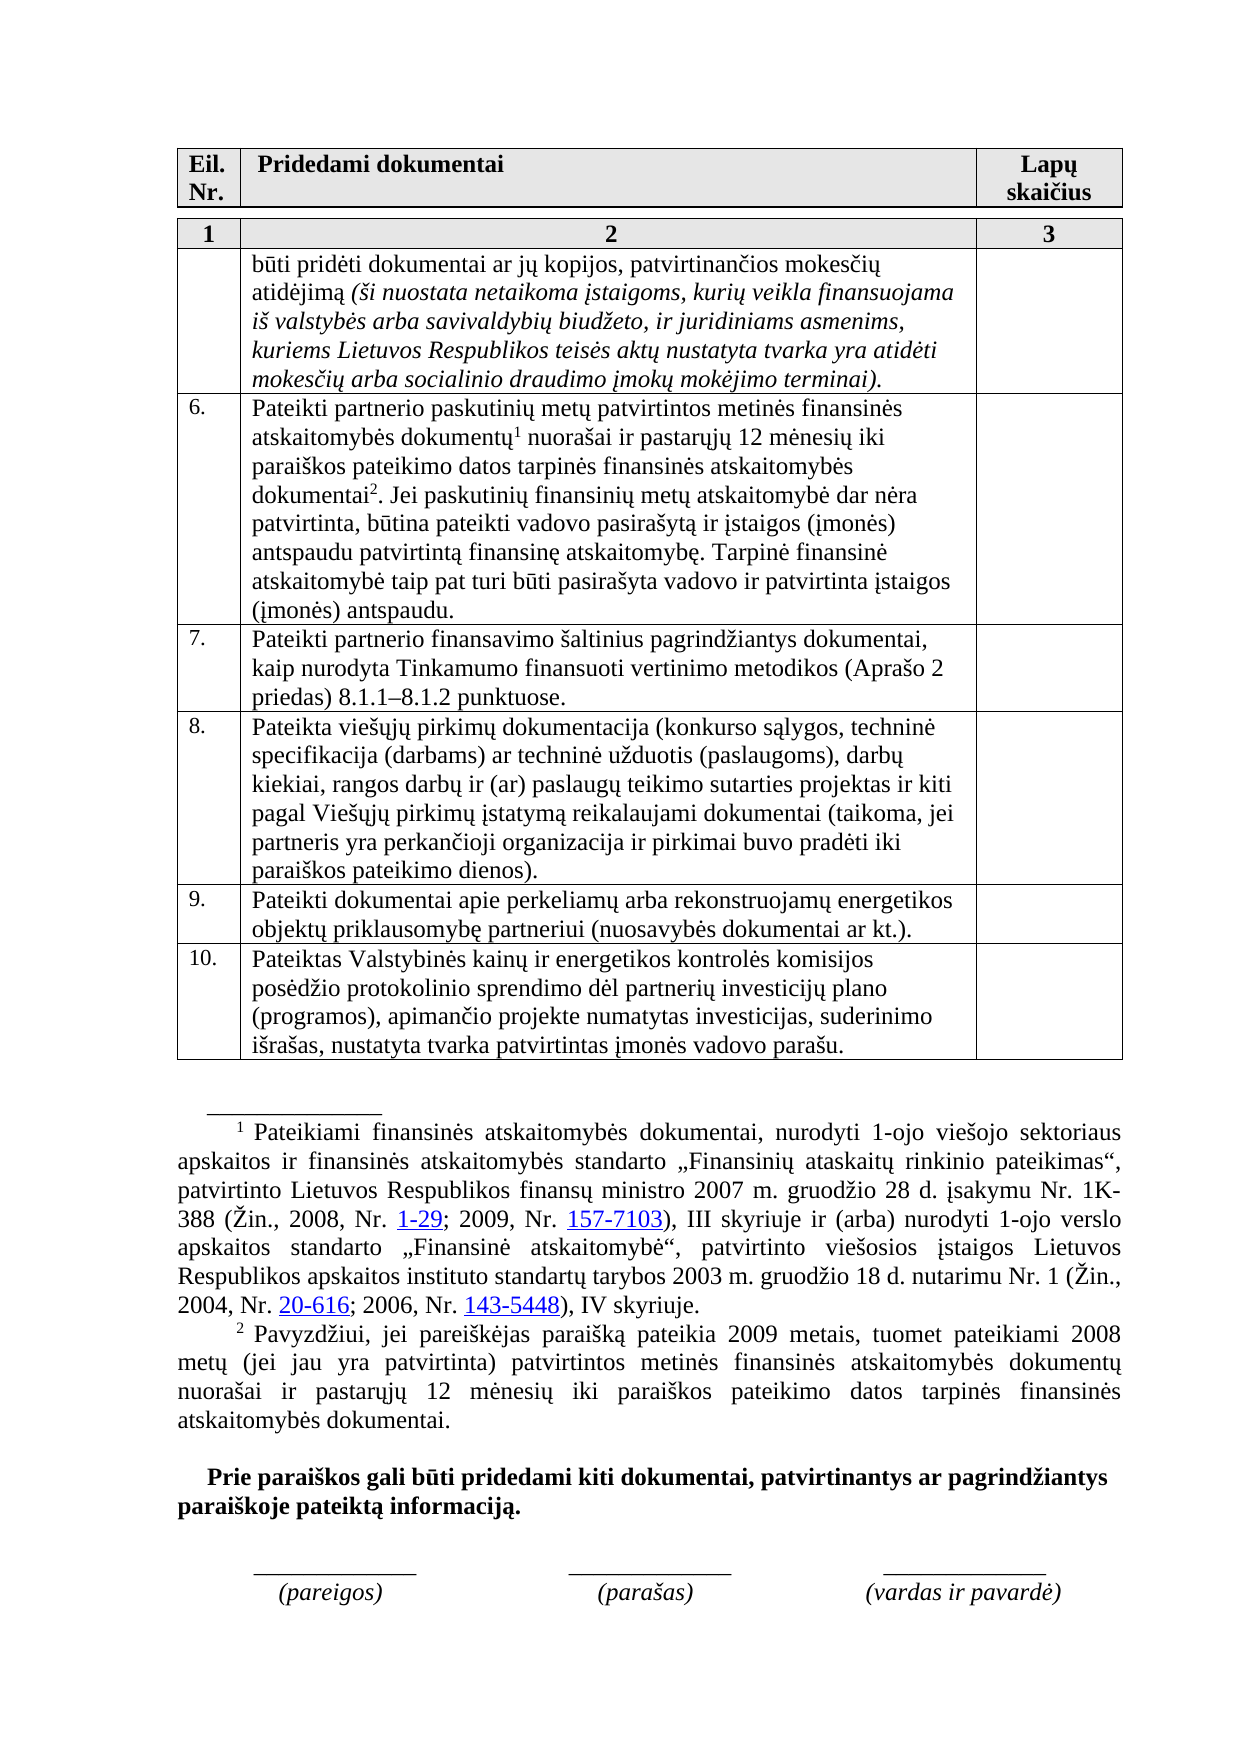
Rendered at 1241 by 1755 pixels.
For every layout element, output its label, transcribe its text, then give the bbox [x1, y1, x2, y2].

text 1 Pateikiami finansinės atskaitomybės dokumentai, nurodyti 1-ojo viešojo sektoriaus apskaitos ir finansinės atskaitomybės standarto „Finansinių ataskaitų rinkinio pateikimas“, patvirtinto Lietuvos Respublikos finansų ministro 2007 m. gruodžio 28 d. įsakymu Nr. 1K-388 (Žin., 2008, Nr. 1-29; 2009, Nr. 157-7103), III skyriuje ir (arba) nurodyti 1-ojo verslo apskaitos standarto „Finansinė atskaitomybė“, patvirtinto viešosios įstaigos Lietuvos Respublikos apskaitos instituto standartų tarybos 2003 m. gruodžio 18 d. nutarimu Nr. 1 (Žin., 2004, Nr. 20-616; 2006, Nr. 143-5448), IV skyriuje. [177, 1117, 1122, 1319]
table_cell 3 [977, 219, 1122, 248]
table_cell 7. [178, 625, 240, 711]
table_cell [977, 712, 1122, 884]
table_header Eil. Nr. [178, 149, 240, 206]
table_cell [240, 208, 976, 218]
table_cell [177, 208, 240, 218]
table_cell Pateikti dokumentai apie perkeliamų arba rekonstruojamų energetikos objektų priklausomybę partneriui (nuosavybės dokumentai ar kt.). [241, 885, 976, 943]
table_cell [977, 944, 1122, 1059]
text ______________ [177, 1089, 1122, 1117]
table_header _____________ (pareigos) [177, 1549, 492, 1606]
text 2 Pavyzdžiui, jei pareiškėjas paraišką pateikia 2009 metais, tuomet pateikiami 2008 metų (jei jau yra patvirtinta) patvirtintos metinės finansinės atskaitomybės dokumentų nuorašai ir pastarųjų 12 mėnesių iki paraiškos pateikimo datos tarpinės finansinės atskaitomybės dokumentai. [177, 1319, 1122, 1434]
text Prie paraiškos gali būti pridedami kiti dokumentai, patvirtinantys ar pagrindžiantys paraiškoje pateiktą informaciją. [177, 1462, 1122, 1520]
table_header _____________ (parašas) [492, 1549, 807, 1606]
table_header Pridedami dokumentai [241, 149, 976, 206]
table_cell būti pridėti dokumentai ar jų kopijos, patvirtinančios mokesčių atidėjimą (ši nuostata netaikoma įstaigoms, kurių veikla finansuojama iš valstybės arba savivaldybių biudžeto, ir juridiniams asmenims, kuriems Lietuvos Respublikos teisės aktų nustatyta tvarka yra atidėti mokesčių arba socialinio draudimo įmokų mokėjimo terminai). [241, 249, 976, 392]
table_cell [976, 208, 1122, 218]
table_cell 2 [241, 219, 976, 248]
table_header _____________ (vardas ir pavardė) [807, 1549, 1122, 1606]
table_cell Pateikti partnerio finansavimo šaltinius pagrindžiantys dokumentai, kaip nurodyta Tinkamumo finansuoti vertinimo metodikos (Aprašo 2 priedas) 8.1.1–8.1.2 punktuose. [241, 625, 976, 711]
table_cell [977, 625, 1122, 711]
table_cell 10. [178, 944, 240, 1059]
table_cell 8. [178, 712, 240, 884]
table_cell Pateikta viešųjų pirkimų dokumentacija (konkurso sąlygos, techninė specifikacija (darbams) ar techninė užduotis (paslaugoms), darbų kiekiai, rangos darbų ir (ar) paslaugų teikimo sutarties projektas ir kiti pagal Viešųjų pirkimų įstatymą reikalaujami dokumentai (taikoma, jei partneris yra perkančioji organizacija ir pirkimai buvo pradėti iki paraiškos pateikimo dienos). [241, 712, 976, 884]
table_cell Pateikti partnerio paskutinių metų patvirtintos metinės finansinės atskaitomybės dokumentų1 nuorašai ir pastarųjų 12 mėnesių iki paraiškos pateikimo datos tarpinės finansinės atskaitomybės dokumentai2. Jei paskutinių finansinių metų atskaitomybė dar nėra patvirtinta, būtina pateikti vadovo pasirašytą ir įstaigos (įmonės) antspaudu patvirtintą finansinę atskaitomybę. Tarpinė finansinė atskaitomybė taip pat turi būti pasirašyta vadovo ir patvirtinta įstaigos (įmonės) antspaudu. [241, 394, 976, 623]
table_cell 1 [178, 219, 240, 248]
table_cell [977, 249, 1122, 392]
table_cell [977, 885, 1122, 943]
table_cell 6. [178, 394, 240, 623]
table_header Lapų skaičius [977, 149, 1122, 206]
table_cell [977, 394, 1122, 623]
table_cell 9. [178, 885, 240, 943]
table_cell Pateiktas Valstybinės kainų ir energetikos kontrolės komisijos posėdžio protokolinio sprendimo dėl partnerių investicijų plano (programos), apimančio projekte numatytas investicijas, suderinimo išrašas, nustatyta tvarka patvirtintas įmonės vadovo parašu. [241, 944, 976, 1059]
table_cell [178, 249, 240, 392]
